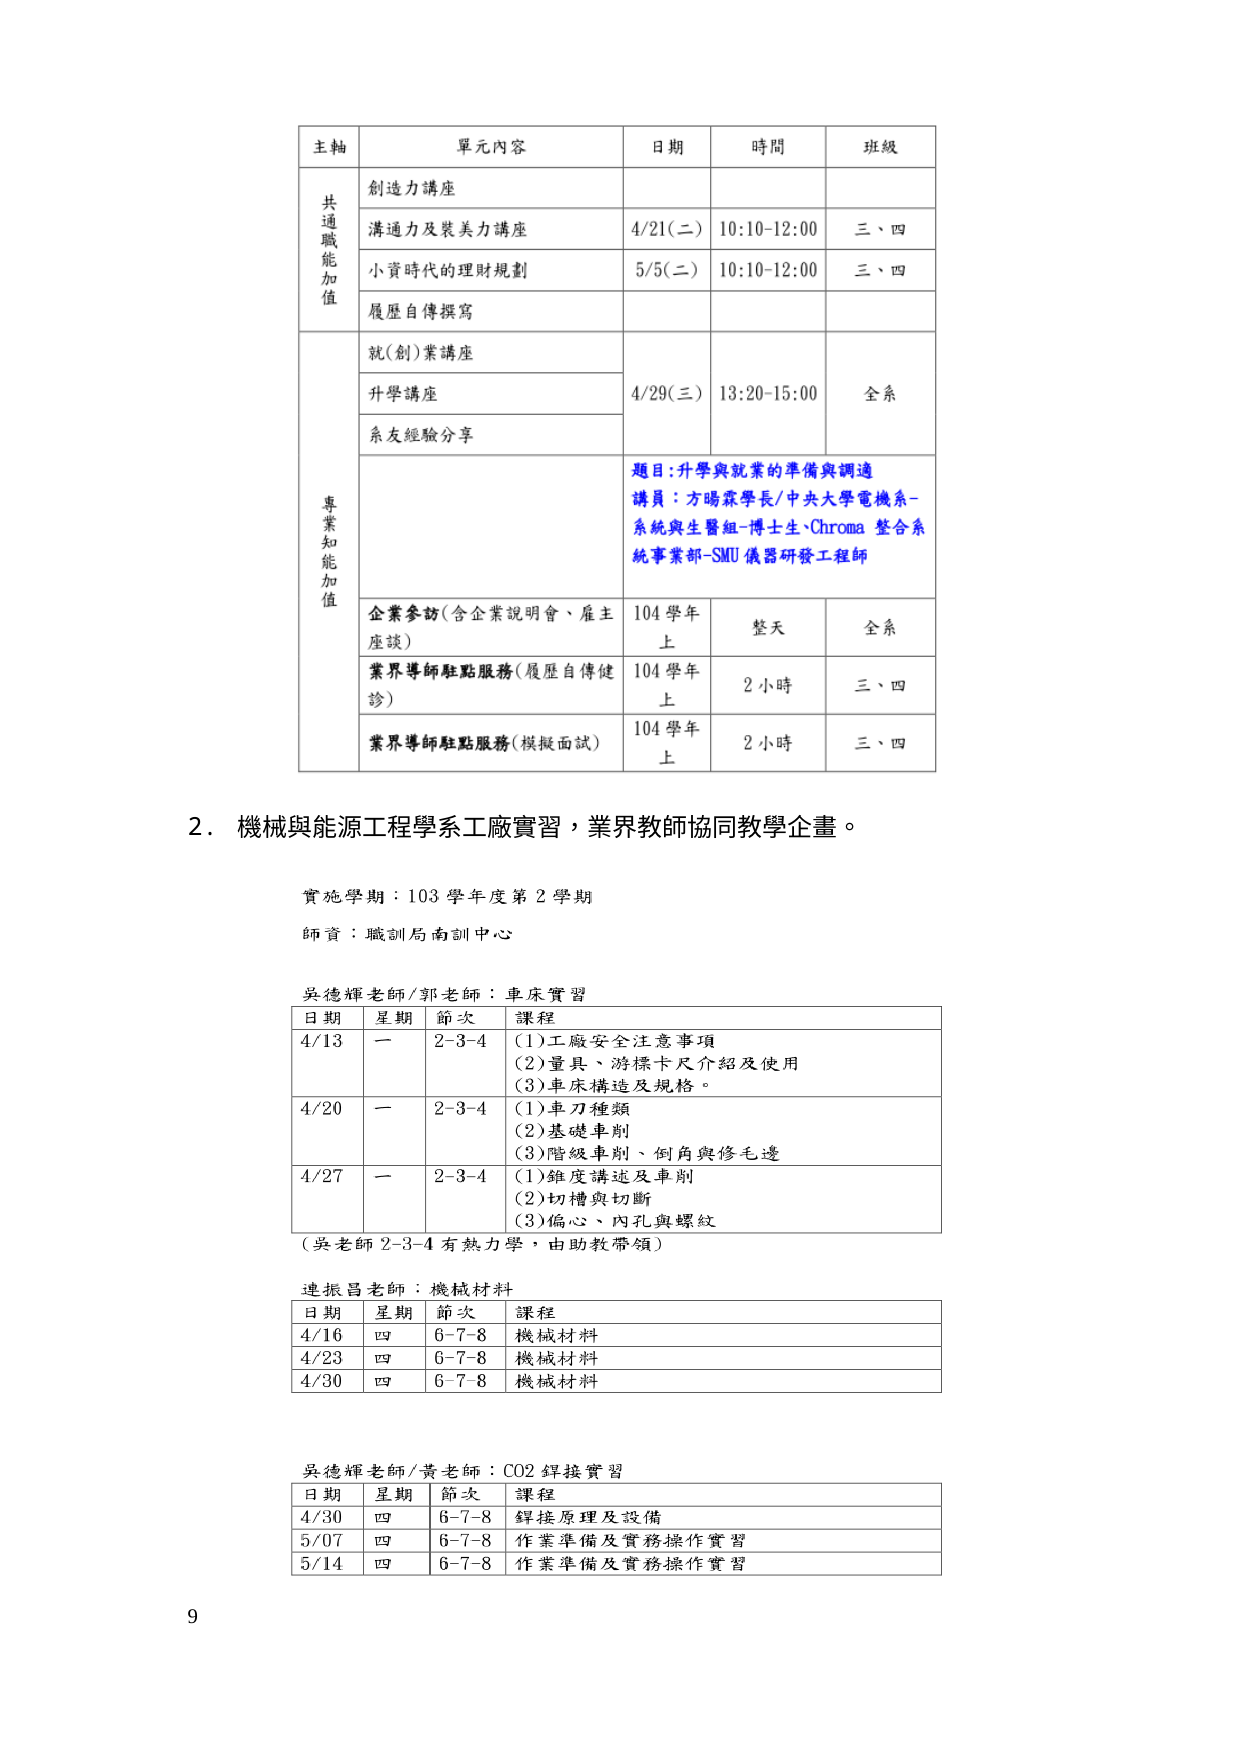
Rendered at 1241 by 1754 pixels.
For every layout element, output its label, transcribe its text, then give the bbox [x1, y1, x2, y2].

list 機械與能源工程學系工廠實習，業界教師協同教學企畫。 [187, 784, 1053, 846]
